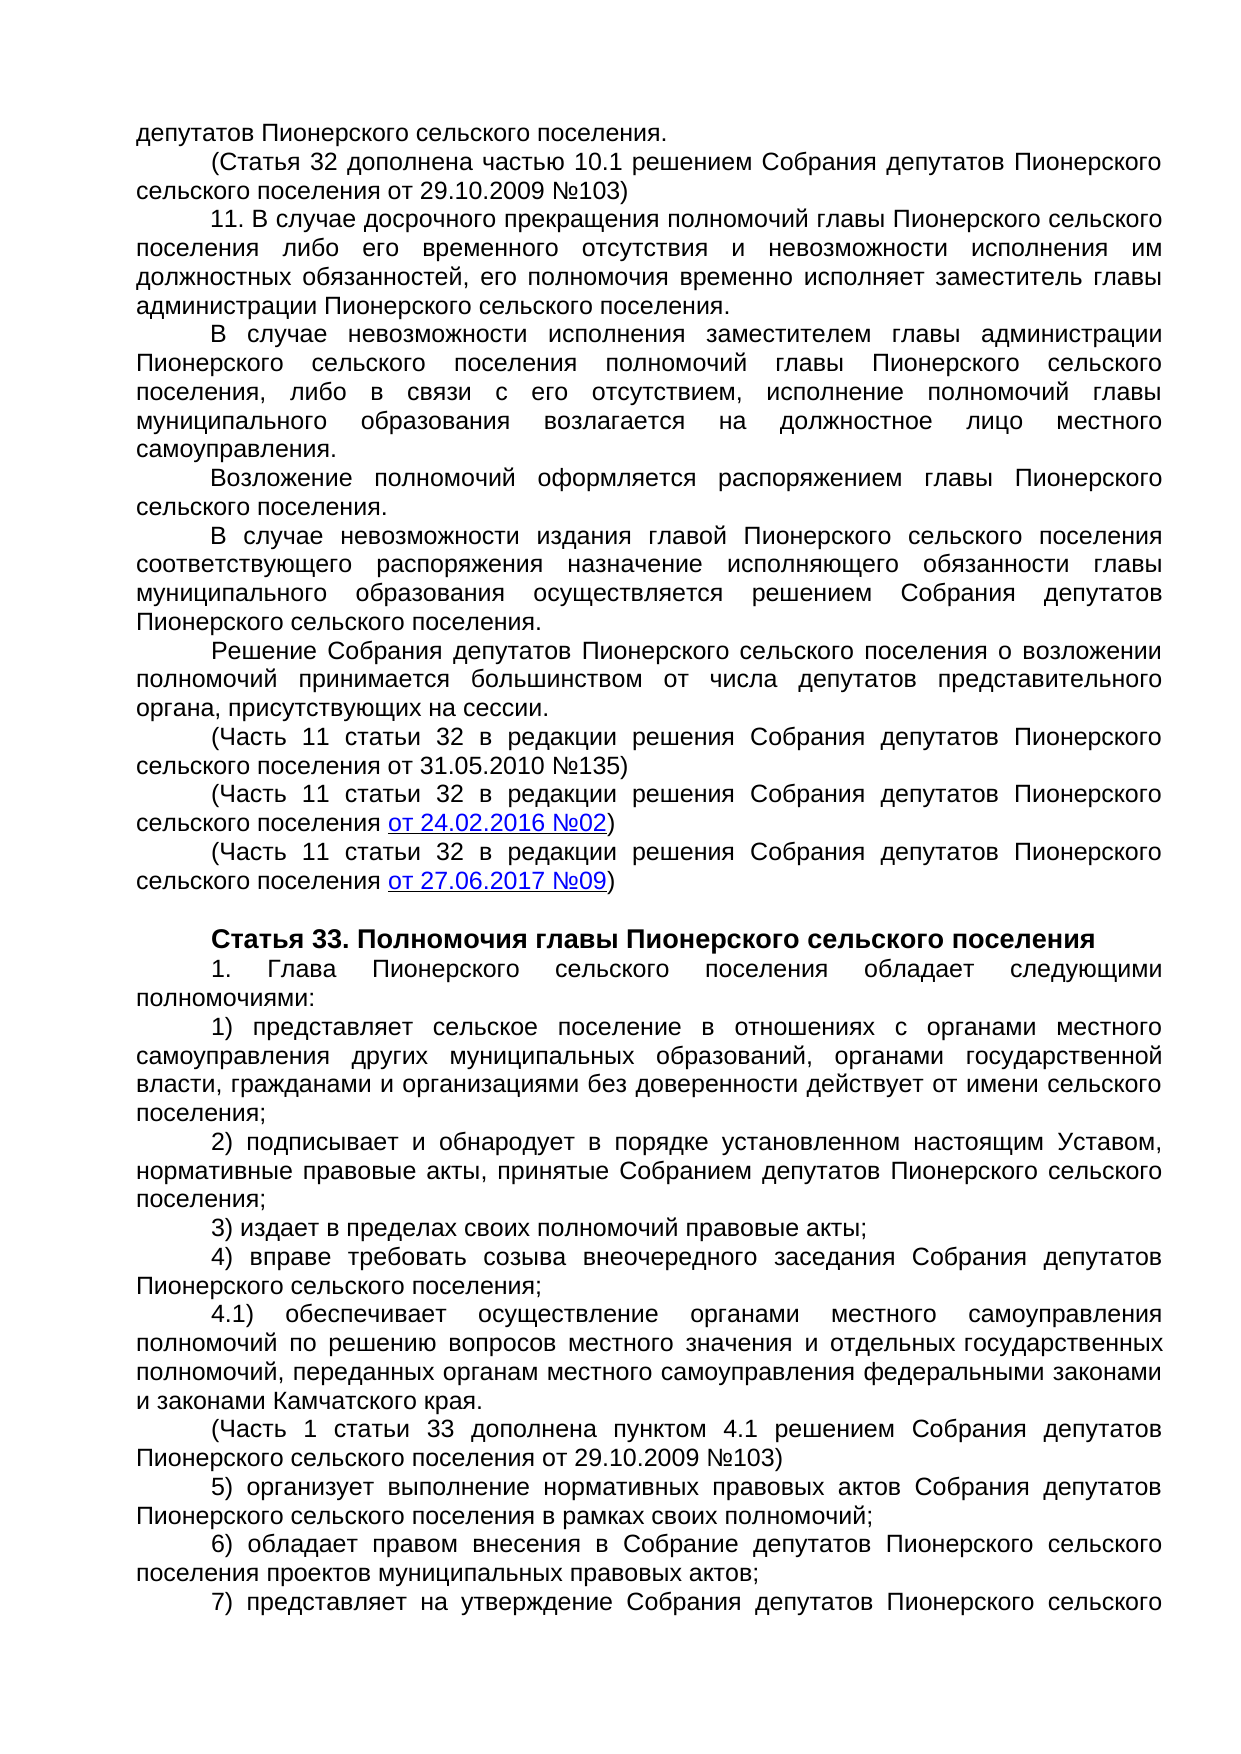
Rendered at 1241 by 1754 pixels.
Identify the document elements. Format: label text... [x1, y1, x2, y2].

text 1) представляет сельское поселение в отношениях с органами местного самоуправления других муниципальных образований, органами государственной власти, гражданами и организациями без доверенности действует от имени сельского поселения; [136, 1012, 1163, 1127]
text 2) подписывает и обнародует в порядке установленном настоящим Уставом, нормативные правовые акты, принятые Собранием депутатов Пионерского сельского поселения; [136, 1127, 1163, 1213]
text 1. Глава Пионерского сельского поселения обладает следующими полномочиями: [136, 954, 1163, 1012]
text 5) организует выполнение нормативных правовых актов Собрания депутатов Пионерского сельского поселения в рамках своих полномочий; [136, 1472, 1163, 1529]
text 3) издает в пределах своих полномочий правовые акты; [136, 1213, 1163, 1242]
text 6) обладает правом внесения в Собрание депутатов Пионерского сельского поселения проектов муниципальных правовых актов; [136, 1529, 1163, 1587]
text В случае невозможности издания главой Пионерского сельского поселения соответствующего распоряжения назначение исполняющего обязанности главы муниципального образования осуществляется решением Собрания депутатов Пионерского сельского поселения. [136, 521, 1163, 636]
text 4.1) обеспечивает осуществление органами местного самоуправления полномочий по решению вопросов местного значения и отдельных государственных полномочий, переданных органам местного самоуправления федеральными законами и законами Камчатского края. [136, 1299, 1163, 1414]
text депутатов Пионерского сельского поселения. [136, 118, 1163, 147]
text 7) представляет на утверждение Собрания депутатов Пионерского сельского [136, 1587, 1163, 1616]
text (Часть 11 статьи 32 в редакции решения Собрания депутатов Пионерского сельского поселения от 31.05.2010 №135) [136, 722, 1163, 779]
text (Часть 11 статьи 32 в редакции решения Собрания депутатов Пионерского сельского поселения от 24.02.2016 №02) [136, 779, 1163, 837]
text 4) вправе требовать созыва внеочередного заседания Собрания депутатов Пионерского сельского поселения; [136, 1242, 1163, 1299]
text (Статья 32 дополнена частью 10.1 решением Собрания депутатов Пионерского сельского поселения от 29.10.2009 №103) [136, 147, 1163, 204]
text Статья 33. Полномочия главы Пионерского сельского поселения [136, 923, 1163, 954]
text (Часть 11 статьи 32 в редакции решения Собрания депутатов Пионерского сельского поселения от 27.06.2017 №09) [136, 837, 1163, 894]
text Решение Собрания депутатов Пионерского сельского поселения о возложении полномочий принимается большинством от числа депутатов представительного органа, присутствующих на сессии. [136, 636, 1163, 722]
text 11. В случае досрочного прекращения полномочий главы Пионерского сельского поселения либо его временного отсутствия и невозможности исполнения им должностных обязанностей, его полномочия временно исполняет заместитель главы администрации Пионерского сельского поселения. [136, 204, 1163, 319]
text В случае невозможности исполнения заместителем главы администрации Пионерского сельского поселения полномочий главы Пионерского сельского поселения, либо в связи с его отсутствием, исполнение полномочий главы муниципального образования возлагается на должностное лицо местного самоуправления. [136, 319, 1163, 463]
text (Часть 1 статьи 33 дополнена пунктом 4.1 решением Собрания депутатов Пионерского сельского поселения от 29.10.2009 №103) [136, 1414, 1163, 1472]
text Возложение полномочий оформляется распоряжением главы Пионерского сельского поселения. [136, 463, 1163, 521]
